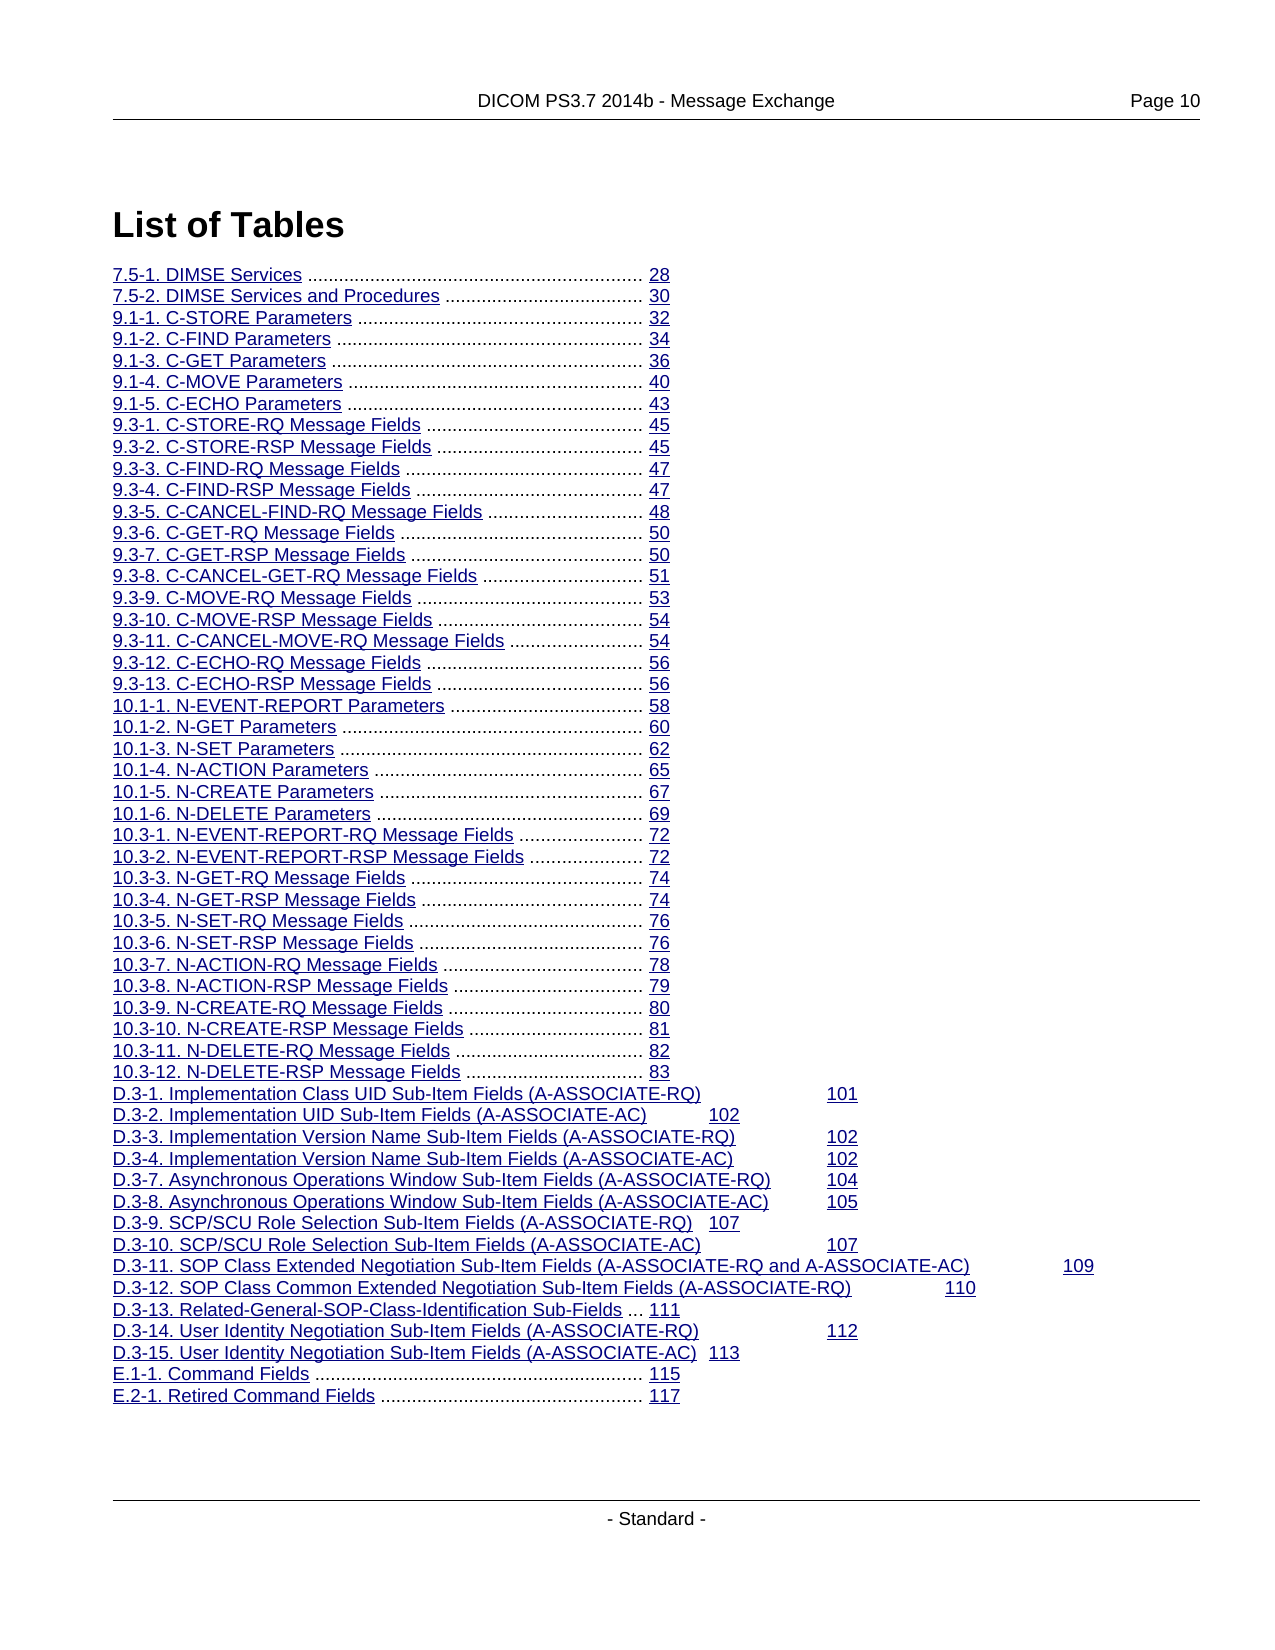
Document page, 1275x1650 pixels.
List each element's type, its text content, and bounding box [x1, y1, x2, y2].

text 10.3-9. N-CREATE-RQ Message Fields 0 [112, 996, 1175, 1018]
text 10.3-8. N-ACTION-RSP Message Fields 0 [112, 975, 1175, 996]
text 10.3-12. N-DELETE-RSP Message Fields 0 [112, 1061, 1175, 1083]
text D.3-2. Implementation UID Sub-Item Fields (A-ASSOCIATE-AC) 0 [112, 1104, 1175, 1126]
text 10.1-2. N-GET Parameters 0 [112, 716, 1175, 738]
text 10.1-4. N-ACTION Parameters 0 [112, 759, 1175, 781]
text 9.3-7. C-GET-RSP Message Fields 0 [112, 544, 1175, 565]
text 9.3-3. C-FIND-RQ Message Fields 0 [112, 457, 1175, 479]
text 9.3-8. C-CANCEL-GET-RQ Message Fields 0 [112, 565, 1175, 587]
text 10.3-2. N-EVENT-REPORT-RSP Message Fields 0 [112, 846, 1175, 867]
text 9.1-1. C-STORE Parameters 0 [112, 306, 1175, 328]
text D.3-14. User Identity Negotiation Sub-Item Fields (A-ASSOCIATE-RQ) 0 [112, 1320, 1175, 1341]
text 10.1-1. N-EVENT-REPORT Parameters 0 [112, 694, 1175, 716]
text 10.3-6. N-SET-RSP Message Fields 0 [112, 932, 1175, 953]
text 9.1-3. C-GET Parameters 0 [112, 349, 1175, 371]
text 10.3-7. N-ACTION-RQ Message Fields 0 [112, 953, 1175, 975]
text List of Tables [112, 204, 1200, 245]
text 10.1-5. N-CREATE Parameters 0 [112, 781, 1175, 802]
text 9.3-12. C-ECHO-RQ Message Fields 0 [112, 651, 1175, 673]
text D.3-10. SCP/SCU Role Selection Sub-Item Fields (A-ASSOCIATE-AC) 0 [112, 1234, 1175, 1255]
text D.3-1. Implementation Class UID Sub-Item Fields (A-ASSOCIATE-RQ) 0 [112, 1083, 1175, 1104]
text D.3-13. Related-General-SOP-Class-Identification Sub-Fields 0 [112, 1298, 1175, 1320]
text 9.3-6. C-GET-RQ Message Fields 0 [112, 522, 1175, 544]
text D.3-9. SCP/SCU Role Selection Sub-Item Fields (A-ASSOCIATE-RQ) 0 [112, 1212, 1175, 1234]
text D.3-15. User Identity Negotiation Sub-Item Fields (A-ASSOCIATE-AC) 0 [112, 1341, 1175, 1363]
text 10.3-4. N-GET-RSP Message Fields 0 [112, 889, 1175, 910]
text D.3-12. SOP Class Common Extended Negotiation Sub-Item Fields (A-ASSOCIATE-RQ) 0 [112, 1277, 1175, 1298]
text D.3-8. Asynchronous Operations Window Sub-Item Fields (A-ASSOCIATE-AC) 0 [112, 1191, 1175, 1212]
text 9.3-2. C-STORE-RSP Message Fields 0 [112, 436, 1175, 457]
text E.2-1. Retired Command Fields 0 [112, 1384, 1175, 1406]
text D.3-3. Implementation Version Name Sub-Item Fields (A-ASSOCIATE-RQ) 0 [112, 1126, 1175, 1147]
text 9.3-11. C-CANCEL-MOVE-RQ Message Fields 0 [112, 630, 1175, 651]
text 9.3-4. C-FIND-RSP Message Fields 0 [112, 479, 1175, 501]
text 9.3-5. C-CANCEL-FIND-RQ Message Fields 0 [112, 501, 1175, 522]
text D.3-11. SOP Class Extended Negotiation Sub-Item Fields (A-ASSOCIATE-RQ and A-ASSOCIATE-AC) 0 [112, 1255, 1175, 1277]
text 9.3-13. C-ECHO-RSP Message Fields 0 [112, 673, 1175, 694]
text 9.3-9. C-MOVE-RQ Message Fields 0 [112, 587, 1175, 608]
text 10.1-6. N-DELETE Parameters 0 [112, 802, 1175, 824]
text 10.3-5. N-SET-RQ Message Fields 0 [112, 910, 1175, 932]
text 7.5-2. DIMSE Services and Procedures 0 [112, 285, 1175, 306]
text 10.3-10. N-CREATE-RSP Message Fields 0 [112, 1018, 1175, 1039]
text 9.3-1. C-STORE-RQ Message Fields 0 [112, 414, 1175, 436]
text D.3-4. Implementation Version Name Sub-Item Fields (A-ASSOCIATE-AC) 0 [112, 1147, 1175, 1169]
text 9.1-5. C-ECHO Parameters 0 [112, 393, 1175, 414]
text 9.1-4. C-MOVE Parameters 0 [112, 371, 1175, 393]
text 10.3-3. N-GET-RQ Message Fields 0 [112, 867, 1175, 889]
text D.3-7. Asynchronous Operations Window Sub-Item Fields (A-ASSOCIATE-RQ) 0 [112, 1169, 1175, 1191]
text 10.3-11. N-DELETE-RQ Message Fields 0 [112, 1039, 1175, 1061]
text 10.3-1. N-EVENT-REPORT-RQ Message Fields 0 [112, 824, 1175, 846]
text 7.5-1. DIMSE Services 0 [112, 263, 1175, 285]
text 9.1-2. C-FIND Parameters 0 [112, 328, 1175, 349]
text E.1-1. Command Fields 0 [112, 1363, 1175, 1384]
text 9.3-10. C-MOVE-RSP Message Fields 0 [112, 608, 1175, 630]
text 10.1-3. N-SET Parameters 0 [112, 738, 1175, 759]
